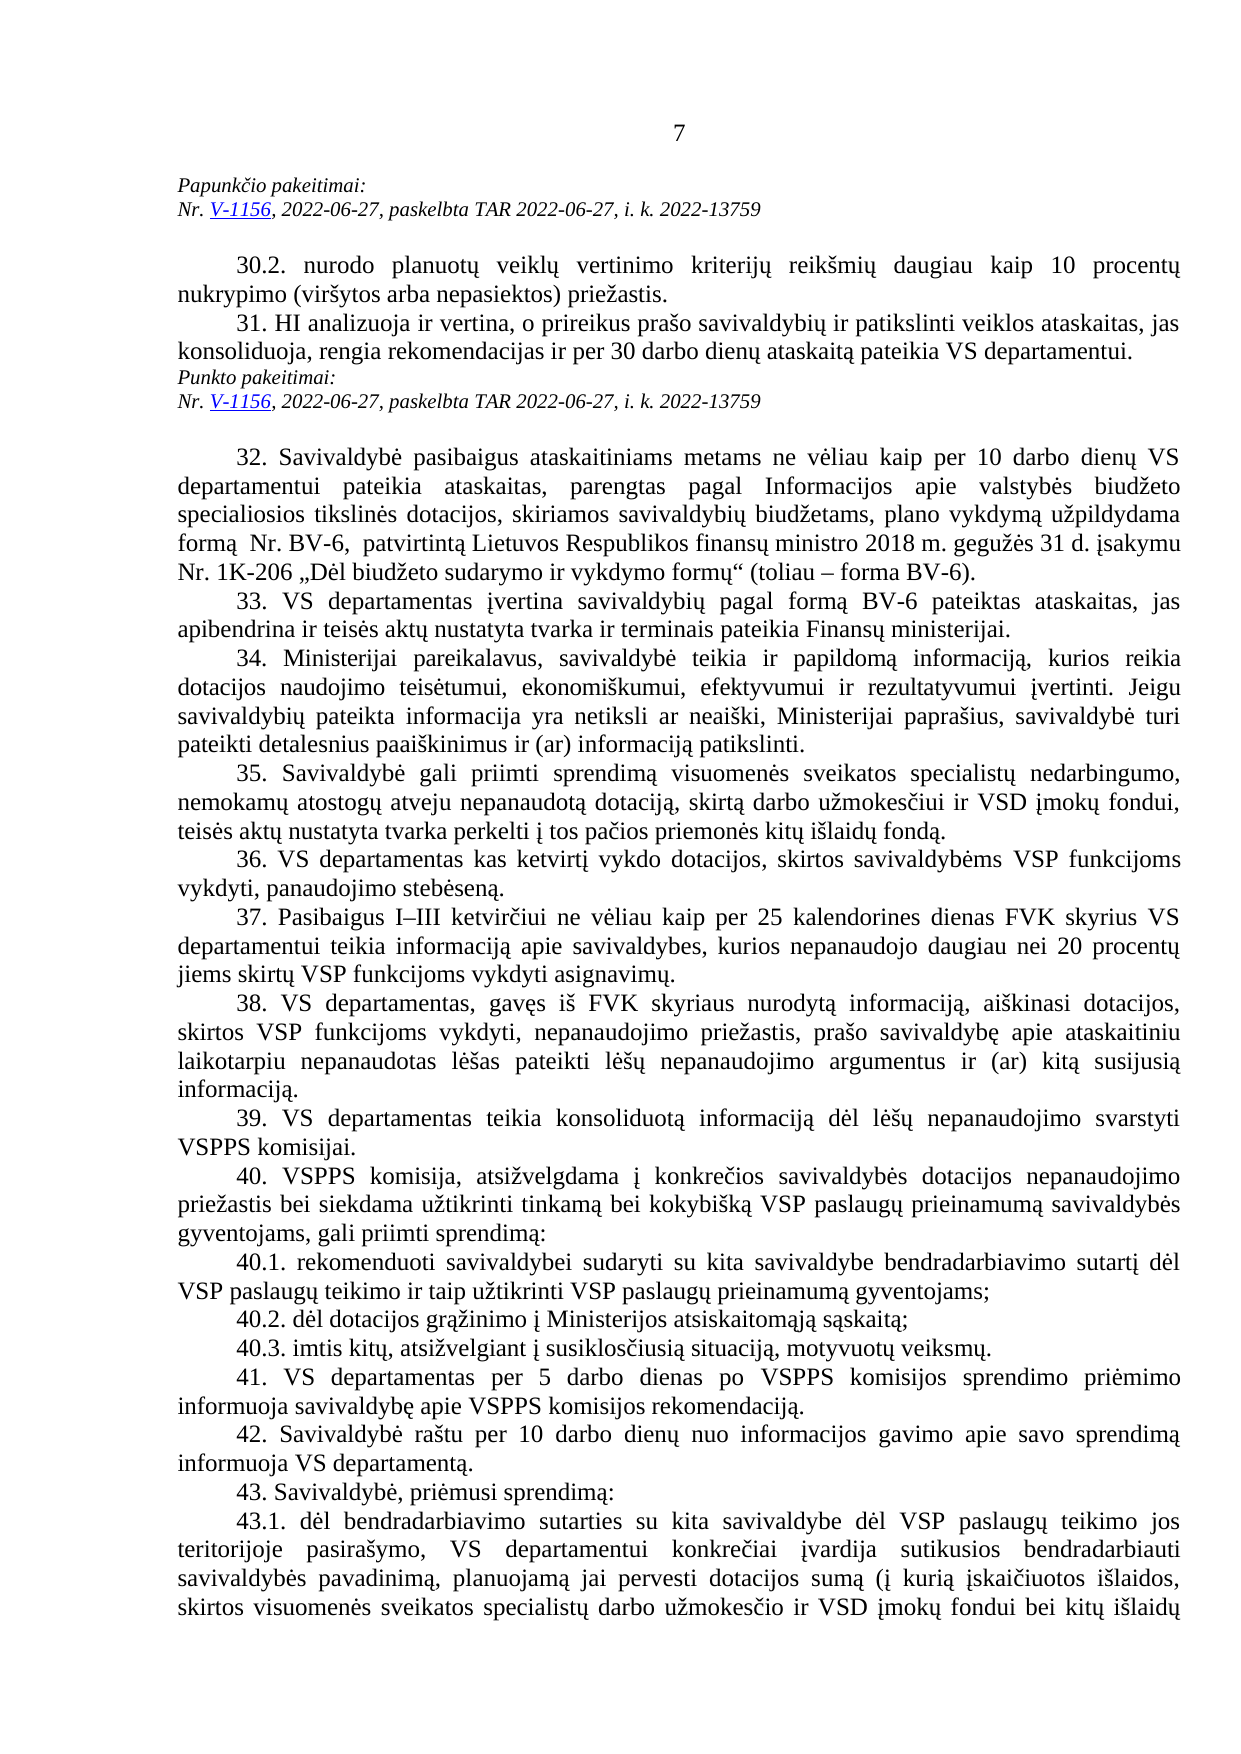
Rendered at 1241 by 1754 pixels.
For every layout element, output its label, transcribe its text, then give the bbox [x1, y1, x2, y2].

text 37. Pasibaigus I–III ketvirčiui ne vėliau kaip per 25 kalendorines dienas FVK skyrius VS departamentui teikia informaciją apie savivaldybes, kurios nepanaudojo daugiau nei 20 procentų jiems skirtų VSP funkcijoms vykdyti asignavimų. [177, 902, 1181, 988]
text Nr. V-1156, 2022-06-27, paskelbta TAR 2022-06-27, i. k. 2022-13759 [177, 197, 1181, 221]
text 43.1. dėl bendradarbiavimo sutarties su kita savivaldybe dėl VSP paslaugų teikimo jos teritorijoje pasirašymo, VS departamentui konkrečiai įvardija sutikusios bendradarbiauti savivaldybės pavadinimą, planuojamą jai pervesti dotacijos sumą (į kurią įskaičiuotos išlaidos, skirtos visuomenės sveikatos specialistų darbo užmokesčio ir VSD įmokų fondui bei kitų išlaidų [177, 1506, 1181, 1621]
text 38. VS departamentas, gavęs iš FVK skyriaus nurodytą informaciją, aiškinasi dotacijos, skirtos VSP funkcijoms vykdyti, nepanaudojimo priežastis, prašo savivaldybę apie ataskaitiniu laikotarpiu nepanaudotas lėšas pateikti lėšų nepanaudojimo argumentus ir (ar) kitą susijusią informaciją. [177, 988, 1181, 1103]
text 39. VS departamentas teikia konsoliduotą informaciją dėl lėšų nepanaudojimo svarstyti VSPPS komisijai. [177, 1103, 1181, 1161]
text 40.3. imtis kitų, atsižvelgiant į susiklosčiusią situaciją, motyvuotų veiksmų. [177, 1333, 1181, 1362]
text 43. Savivaldybė, priėmusi sprendimą: [177, 1477, 1181, 1506]
text Nr. V-1156, 2022-06-27, paskelbta TAR 2022-06-27, i. k. 2022-13759 [177, 389, 1181, 413]
text 35. Savivaldybė gali priimti sprendimą visuomenės sveikatos specialistų nedarbingumo, nemokamų atostogų atveju nepanaudotą dotaciją, skirtą darbo užmokesčiui ir VSD įmokų fondui, teisės aktų nustatyta tvarka perkelti į tos pačios priemonės kitų išlaidų fondą. [177, 758, 1181, 844]
text 31. HI analizuoja ir vertina, o prireikus prašo savivaldybių ir patikslinti veiklos ataskaitas, jas konsoliduoja, rengia rekomendacijas ir per 30 darbo dienų ataskaitą pateikia VS departamentui. [177, 308, 1181, 365]
text Papunkčio pakeitimai: [177, 173, 1181, 197]
text Punkto pakeitimai: [177, 365, 1181, 389]
text 36. VS departamentas kas ketvirtį vykdo dotacijos, skirtos savivaldybėms VSP funkcijoms vykdyti, panaudojimo stebėseną. [177, 844, 1181, 902]
text 34. Ministerijai pareikalavus, savivaldybė teikia ir papildomą informaciją, kurios reikia dotacijos naudojimo teisėtumui, ekonomiškumui, efektyvumui ir rezultatyvumui įvertinti. Jeigu savivaldybių pateikta informacija yra netiksli ar neaiški, Ministerijai paprašius, savivaldybė turi pateikti detalesnius paaiškinimus ir (ar) informaciją patikslinti. [177, 643, 1181, 758]
text 40. VSPPS komisija, atsižvelgdama į konkrečios savivaldybės dotacijos nepanaudojimo priežastis bei siekdama užtikrinti tinkamą bei kokybišką VSP paslaugų prieinamumą savivaldybės gyventojams, gali priimti sprendimą: [177, 1161, 1181, 1247]
text 33. VS departamentas įvertina savivaldybių pagal formą BV-6 pateiktas ataskaitas, jas apibendrina ir teisės aktų nustatyta tvarka ir terminais pateikia Finansų ministerijai. [177, 586, 1181, 643]
text 42. Savivaldybė raštu per 10 darbo dienų nuo informacijos gavimo apie savo sprendimą informuoja VS departamentą. [177, 1419, 1181, 1477]
text 30.2. nurodo planuotų veiklų vertinimo kriterijų reikšmių daugiau kaip 10 procentų nukrypimo (viršytos arba nepasiektos) priežastis. [177, 250, 1181, 308]
text 41. VS departamentas per 5 darbo dienas po VSPPS komisijos sprendimo priėmimo informuoja savivaldybę apie VSPPS komisijos rekomendaciją. [177, 1362, 1181, 1419]
text 40.2. dėl dotacijos grąžinimo į Ministerijos atsiskaitomąją sąskaitą; [177, 1304, 1181, 1333]
text 32. Savivaldybė pasibaigus ataskaitiniams metams ne vėliau kaip per 10 darbo dienų VS departamentui pateikia ataskaitas, parengtas pagal Informacijos apie valstybės biudžeto specialiosios tikslinės dotacijos, skiriamos savivaldybių biudžetams, plano vykdymą užpildydama formą Nr. BV-6, patvirtintą Lietuvos Respublikos finansų ministro 2018 m. gegužės 31 d. įsakymu Nr. 1K-206 „Dėl biudžeto sudarymo ir vykdymo formų“ (toliau – forma BV-6). [177, 442, 1181, 586]
text 40.1. rekomenduoti savivaldybei sudaryti su kita savivaldybe bendradarbiavimo sutartį dėl VSP paslaugų teikimo ir taip užtikrinti VSP paslaugų prieinamumą gyventojams; [177, 1247, 1181, 1304]
